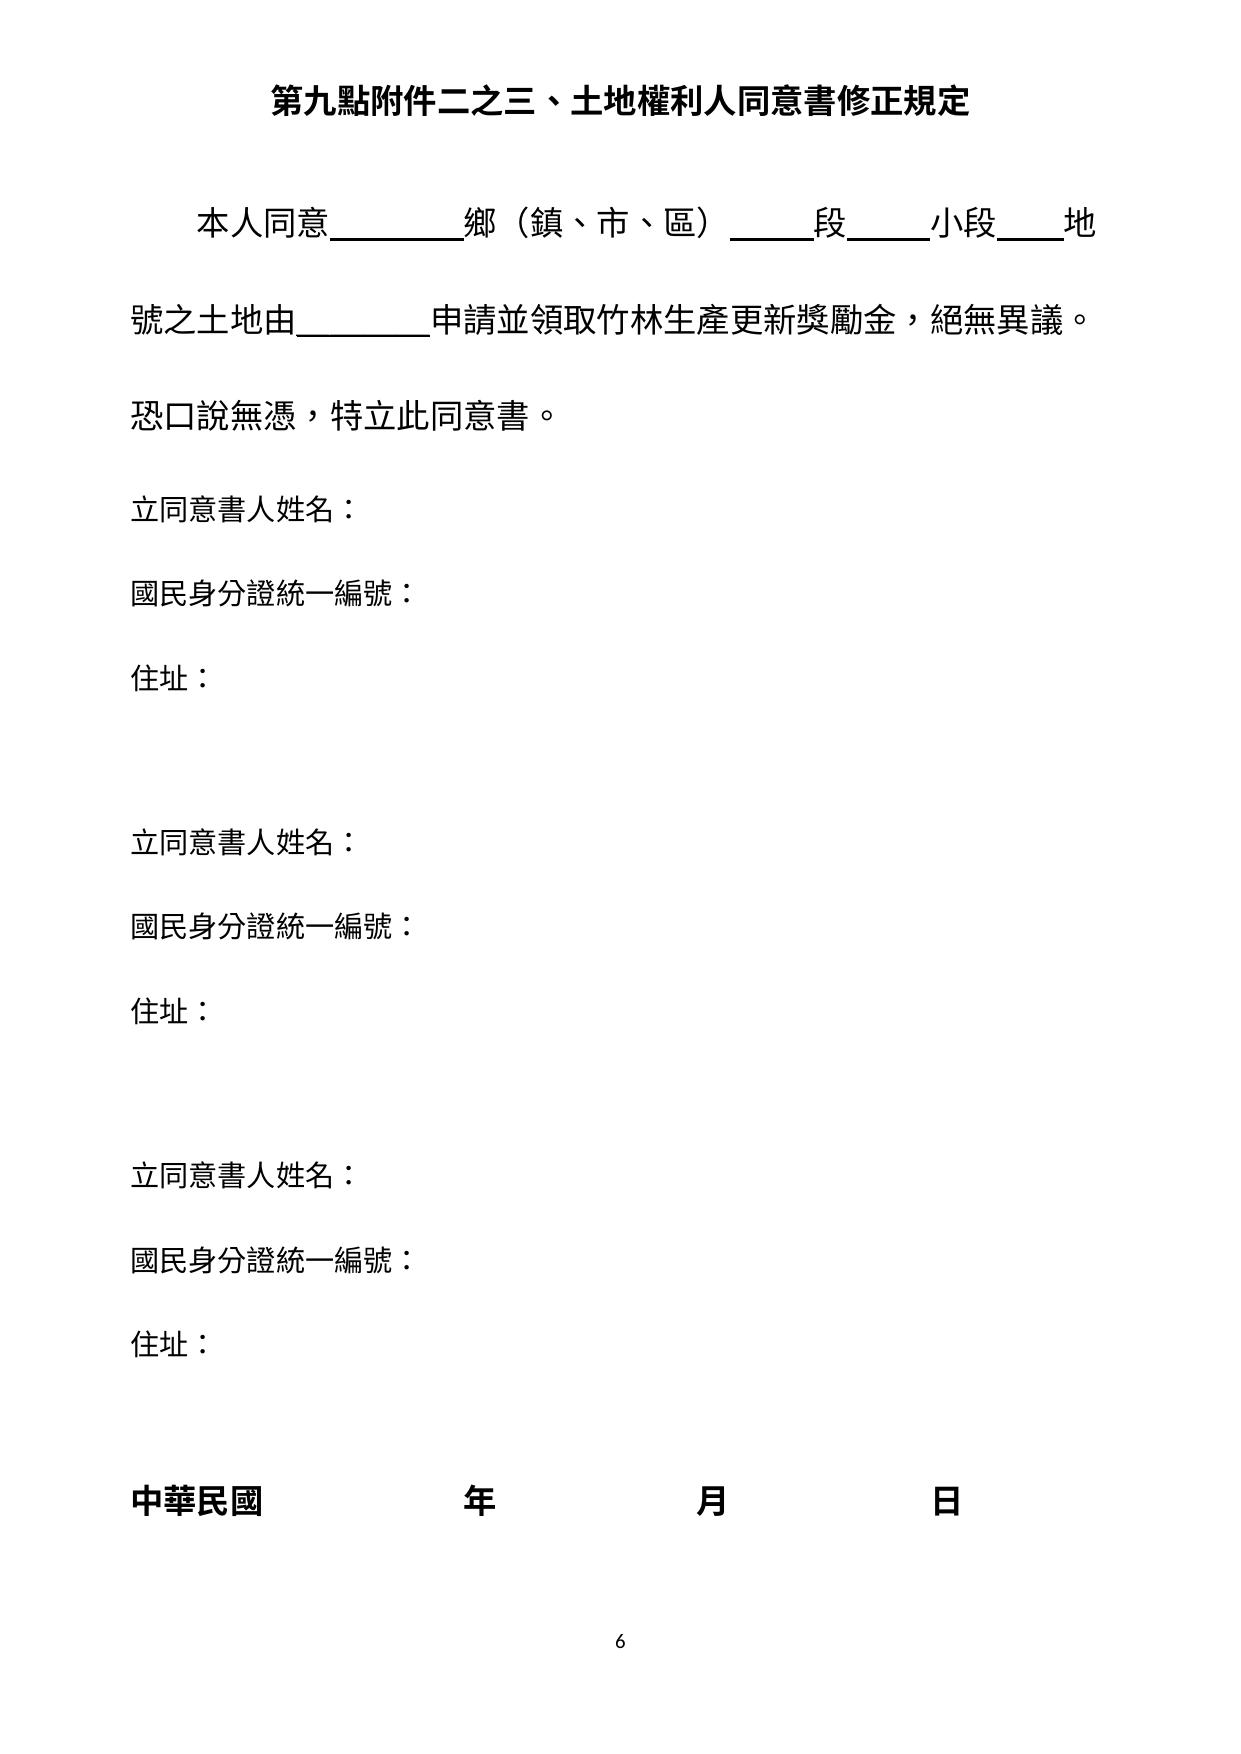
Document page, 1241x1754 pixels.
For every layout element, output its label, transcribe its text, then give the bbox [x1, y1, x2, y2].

text 中華民國 年 月 日 [130, 1474, 1110, 1523]
text 本人同意 鄉（鎮、市、區） 段 小段 地號之土地由＿＿＿＿申請並領取竹林生產更新獎勵金，絕無異議。恐口說無憑，特立此同意書。 [130, 197, 1110, 438]
text 國民身分證統一編號： [130, 571, 1134, 613]
text 第九點附件二之三、土地權利人同意書修正規定 [130, 75, 1110, 123]
text 立同意書人姓名： [130, 819, 1134, 862]
text 住址： [130, 656, 1134, 698]
text 住址： [130, 989, 1134, 1031]
text 國民身分證統一編號： [130, 1237, 1134, 1279]
text 國民身分證統一編號： [130, 904, 1134, 946]
text 立同意書人姓名： [130, 1153, 1134, 1195]
text 立同意書人姓名： [130, 486, 1134, 529]
text 住址： [130, 1322, 1134, 1364]
